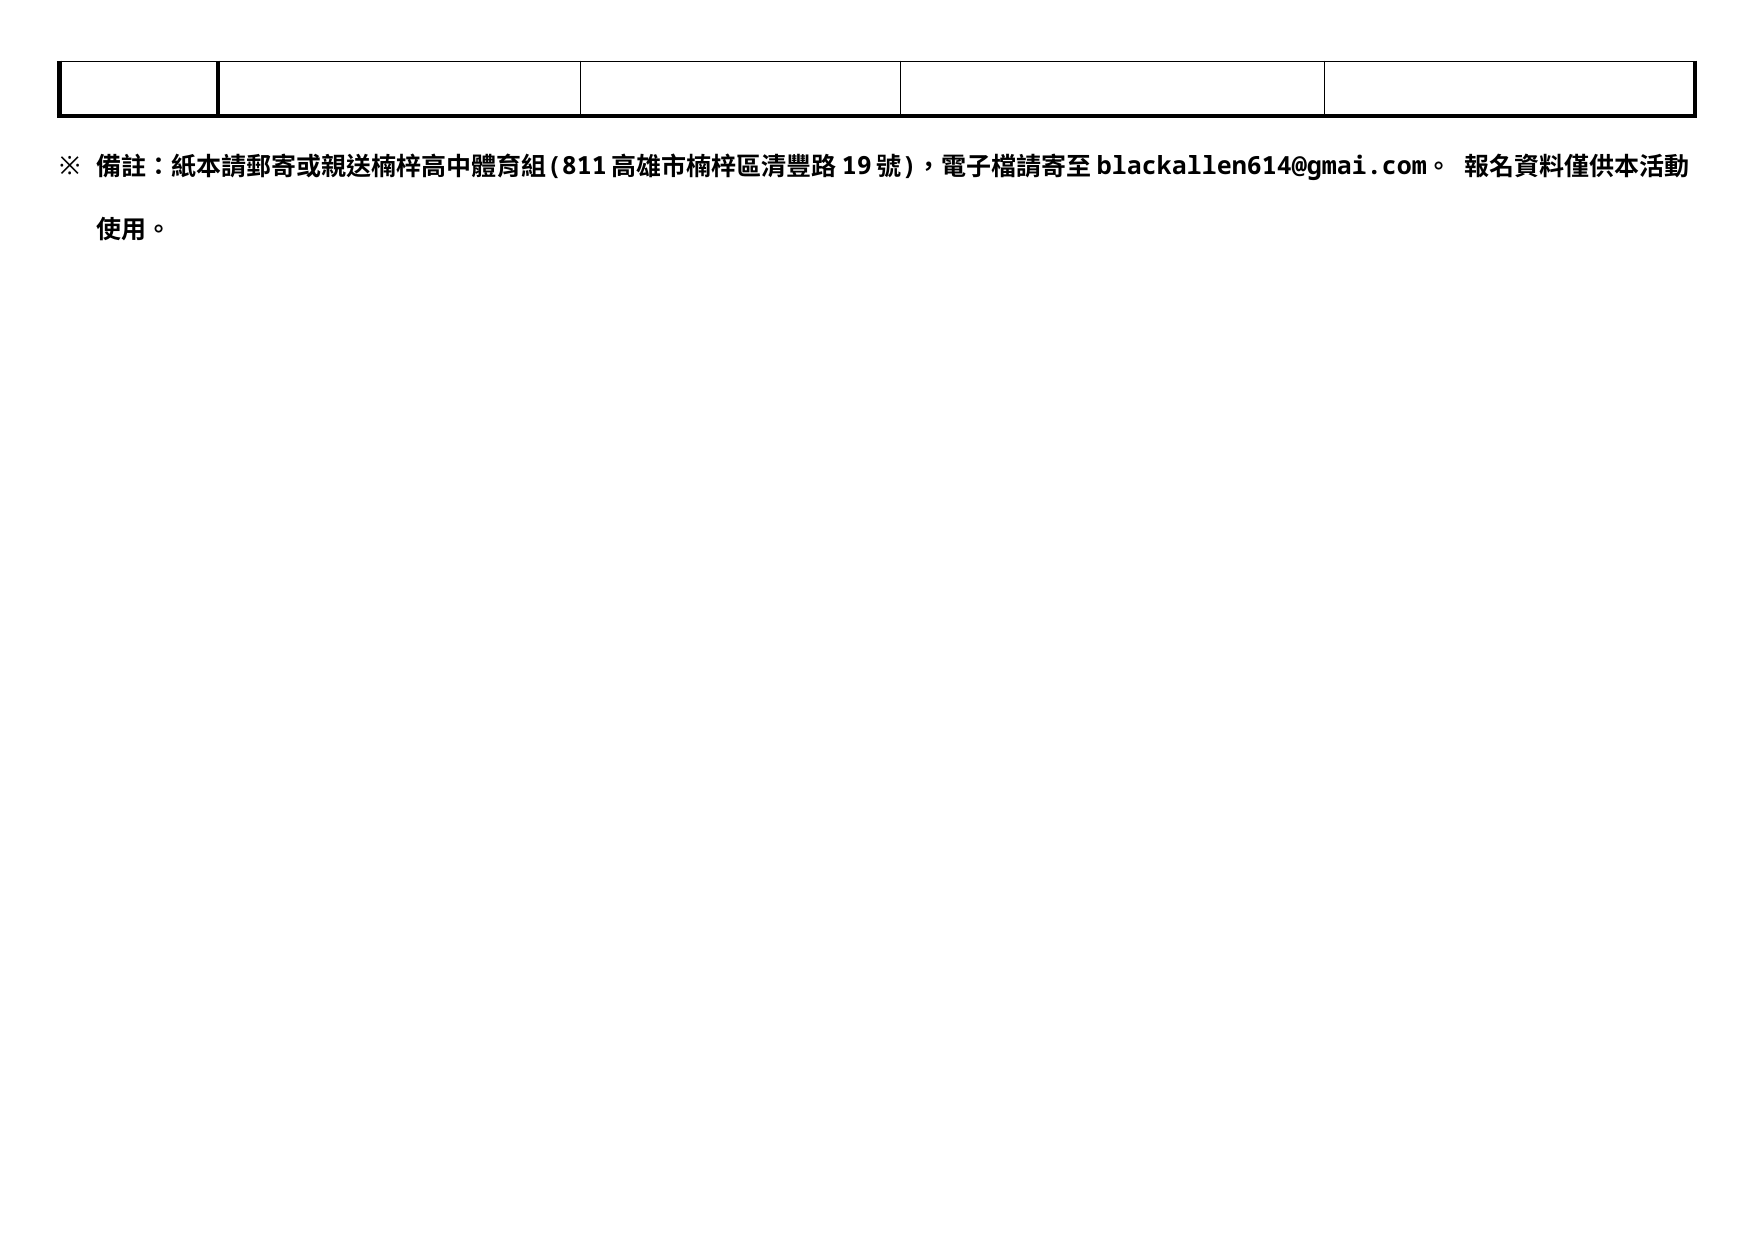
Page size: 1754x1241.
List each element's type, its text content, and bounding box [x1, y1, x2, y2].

table_cell [901, 62, 1324, 114]
table_cell [581, 62, 900, 114]
list 備註：紙本請郵寄或親送楠梓高中體育組(811高雄市楠梓區清豐路19號)，電子檔請寄至blackallen614@gmai.com。 報名資料僅供本活動使用。 [59, 123, 1695, 248]
table_cell [1325, 62, 1693, 114]
table_cell [220, 62, 580, 114]
table_cell 12 [62, 62, 216, 114]
